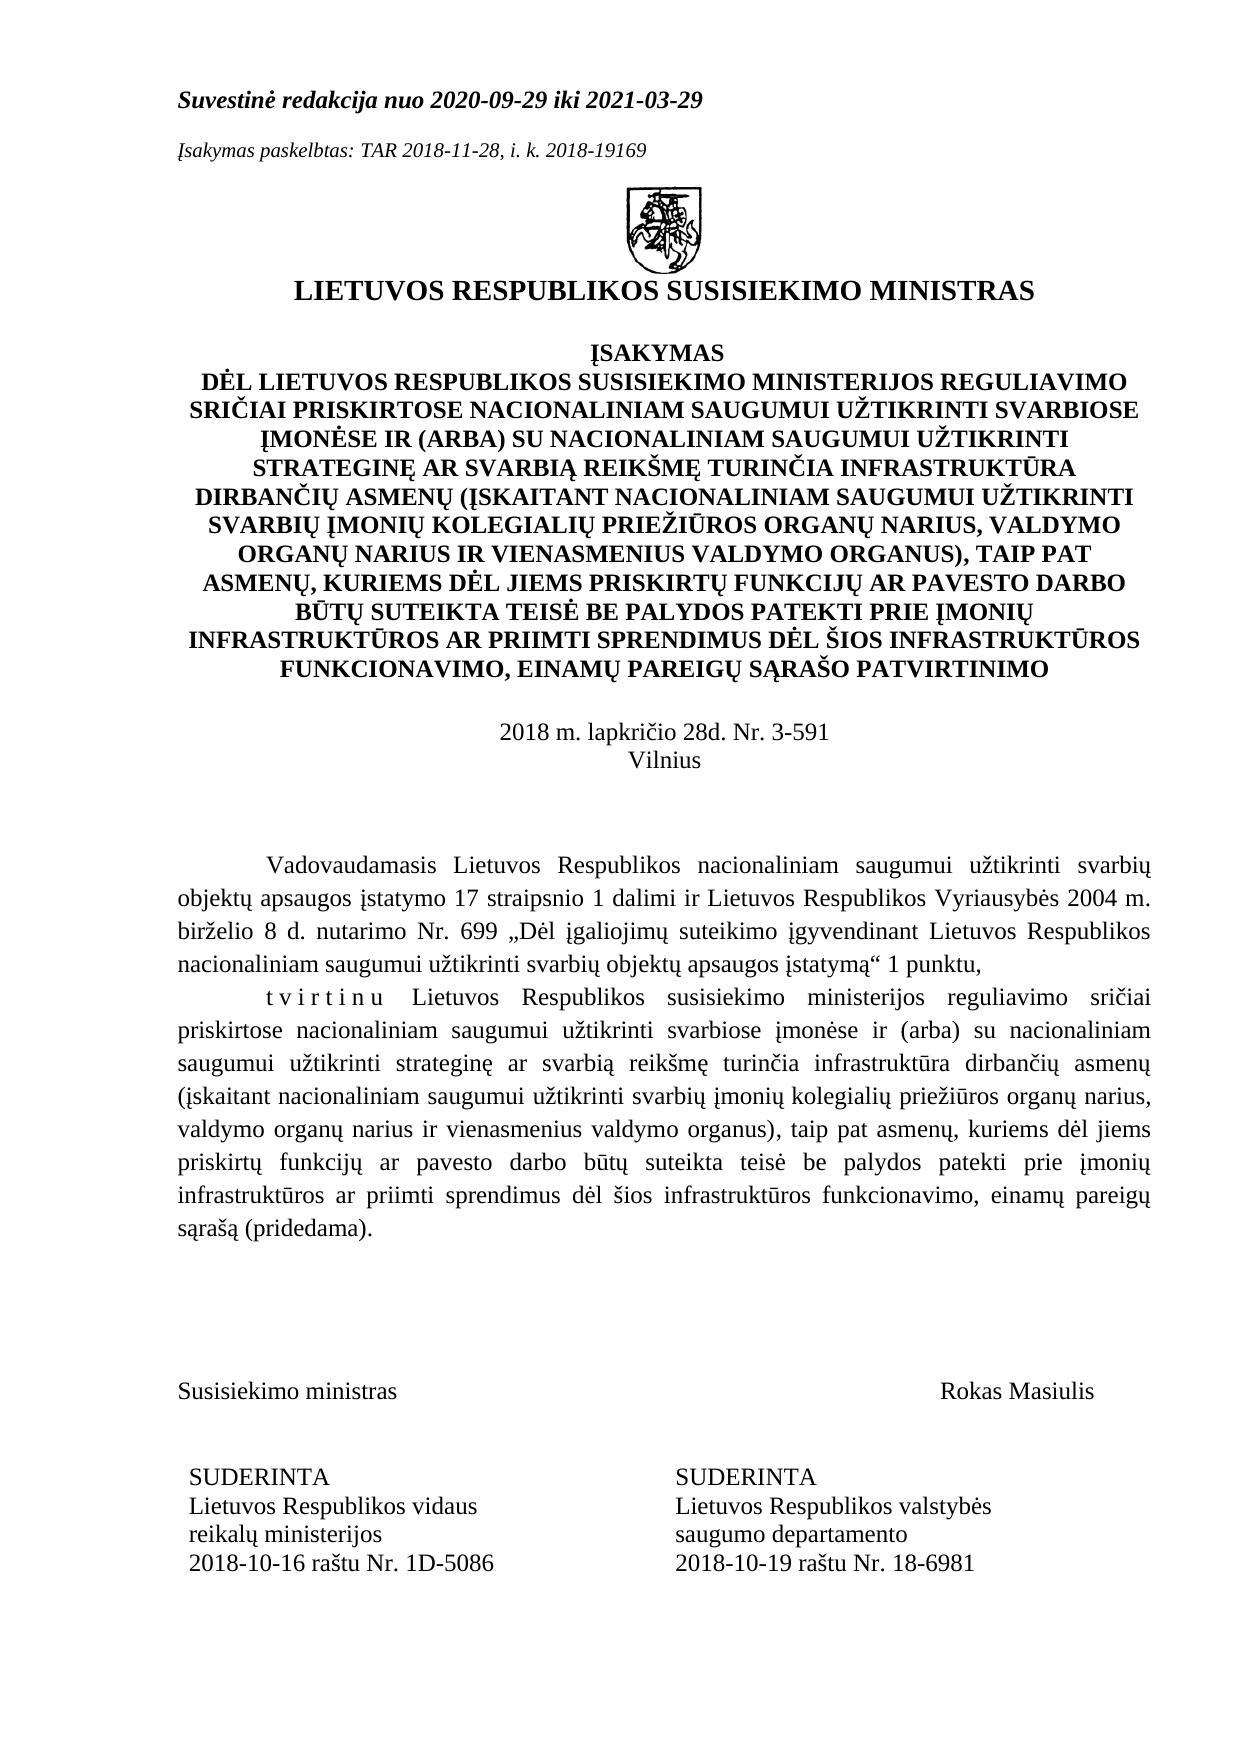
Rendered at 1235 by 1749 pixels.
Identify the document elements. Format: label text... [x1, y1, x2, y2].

text ĮSAKYMAS [162, 338, 1152, 367]
table_header SUDERINTA Lietuvos Respublikos valstybės saugumo departamento 2018-10-19 raštu Nr. 18-6981 [664, 1462, 1151, 1620]
text LIETUVOS RESPUBLIKOS SUSISIEKIMO MINISTRAS [177, 273, 1152, 307]
text Įsakymas paskelbtas: TAR 2018-11-28, i. k. 2018-19169 [177, 138, 1152, 162]
text Susisiekimo ministras Rokas Masiulis [177, 1376, 1152, 1404]
table_header SUDERINTA Lietuvos Respublikos vidaus reikalų ministerijos 2018-10-16 raštu Nr. 1D-5086 [177, 1462, 664, 1620]
text tvirtinu Lietuvos Respublikos susisiekimo ministerijos reguliavimo sričiai priskirtose nacionaliniam saugumui užtikrinti svarbiose įmonėse ir (arba) su nacionaliniam saugumui užtikrinti strateginę ar svarbią reikšmę turinčia infrastruktūra dirbančių asmenų (įskaitant nacionaliniam saugumui užtikrinti svarbių įmonių kolegialių priežiūros organų narius, valdymo organų narius ir vienasmenius valdymo organus), taip pat asmenų, kuriems dėl jiems priskirtų funkcijų ar pavesto darbo būtų suteikta teisė be palydos patekti prie įmonių infrastruktūros ar priimti sprendimus dėl šios infrastruktūros funkcionavimo, einamų pareigų sąrašą (pridedama). [177, 982, 1152, 1242]
text Vadovaudamasis Lietuvos Respublikos nacionaliniam saugumui užtikrinti svarbių objektų apsaugos įstatymo 17 straipsnio 1 dalimi ir Lietuvos Respublikos Vyriausybės 2004 m. birželio 8 d. nutarimo Nr. 699 „Dėl įgaliojimų suteikimo įgyvendinant Lietuvos Respublikos nacionaliniam saugumui užtikrinti svarbių objektų apsaugos įstatymą“ 1 punktu, [177, 850, 1152, 978]
text DĖL LIETUVOS RESPUBLIKOS SUSISIEKIMO MINISTERIJOS REGULIAVIMO SRIČIAI PRISKIRTOSE NACIONALINIAM SAUGUMUI UŽTIKRINTI SVARBIOSE ĮMONĖSE IR (ARBA) SU NACIONALINIAM SAUGUMUI UŽTIKRINTI STRATEGINĘ AR SVARBIĄ REIKŠMĘ TURINČIA INFRASTRUKTŪRA DIRBANČIŲ ASMENŲ (ĮSKAITANT NACIONALINIAM SAUGUMUI UŽTIKRINTI SVARBIŲ ĮMONIŲ KOLEGIALIŲ PRIEŽIŪROS ORGANŲ NARIUS, VALDYMO ORGANŲ NARIUS IR VIENASMENIUS VALDYMO ORGANUS), TAIP PAT ASMENŲ, KURIEMS DĖL JIEMS PRISKIRTŲ FUNKCIJŲ AR PAVESTO DARBO BŪTŲ SUTEIKTA TEISĖ BE PALYDOS PATEKTI PRIE ĮMONIŲ INFRASTRUKTŪROS AR PRIIMTI SPRENDIMUS DĖL ŠIOS INFRASTRUKTŪROS FUNKCIONAVIMO, EINAMŲ PAREIGŲ SĄRAŠO PATVIRTINIMO [177, 367, 1152, 683]
text 2018 m. lapkričio 28d. Nr. 3-591 [177, 717, 1152, 745]
text Vilnius [177, 745, 1152, 774]
text Suvestinė redakcija nuo 2020-09-29 iki 2021-03-29 [177, 85, 1152, 114]
